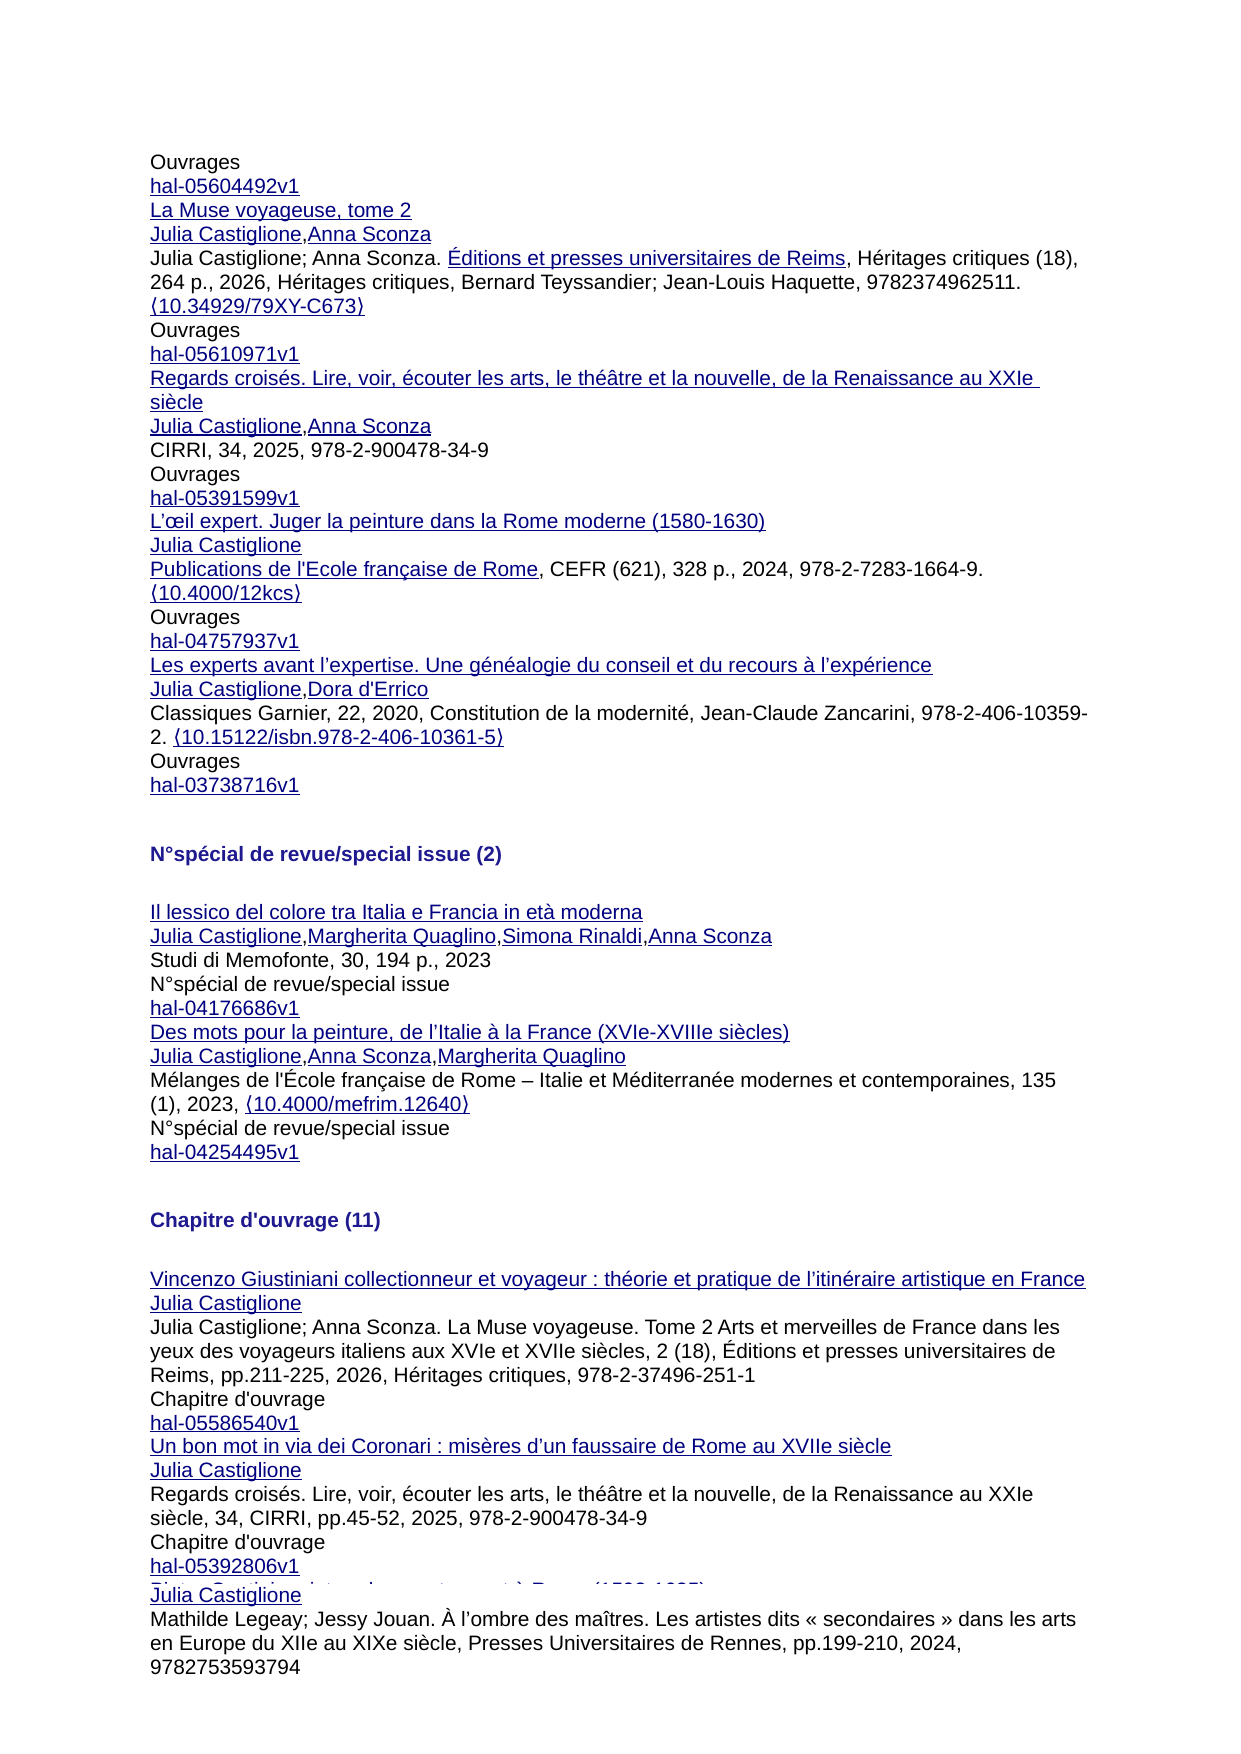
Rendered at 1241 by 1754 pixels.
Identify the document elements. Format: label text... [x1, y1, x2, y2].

table_header Il lessico del colore tra Italia e Francia in età moderna Julia Castiglione,Margherita Quaglino,Simona Rinaldi,Anna Sconza Studi di Memofonte, 30, 194 p., 2023 N°spécial de revue/special issue hal-04176686v1 [150, 900, 1090, 1020]
table_header Ouvrages hal-05604492v1 [150, 150, 1090, 198]
table_cell La Muse voyageuse, tome 2 Julia Castiglione,Anna Sconza Julia Castiglione; Anna Sconza. Éditions et presses universitaires de Reims, Héritages critiques (18), 264 p., 2026, Héritages critiques, Bernard Teyssandier; Jean-Louis Haquette, 9782374962511. ⟨10.34929/79XY-C673⟩ Ouvrages hal-05610971v1 [150, 198, 1090, 366]
table_header Vincenzo Giustiniani collectionneur et voyageur : théorie et pratique de l’itinéraire artistique en France Julia Castiglione Julia Castiglione; Anna Sconza. La Muse voyageuse. Tome 2 Arts et merveilles de France dans les yeux des voyageurs italiens aux XVIe et XVIIe siècles, 2 (18), Éditions et presses universitaires de Reims, pp.211-225, 2026, Héritages critiques, 978-2-37496-251-1 Chapitre d'ouvrage hal-05586540v1 [150, 1267, 1090, 1434]
table_cell Des mots pour la peinture, de l’Italie à la France (XVIe-XVIIIe siècles) Julia Castiglione,Anna Sconza,Margherita Quaglino Mélanges de l'École française de Rome – Italie et Méditerranée modernes et contemporaines, 135 (1), 2023, ⟨10.4000/mefrim.12640⟩ N°spécial de revue/special issue hal-04254495v1 [150, 1020, 1090, 1163]
table_cell L’œil expert. Juger la peinture dans la Rome moderne (1580-1630) Julia Castiglione Publications de l'Ecole française de Rome, CEFR (621), 328 p., 2024, 978-2-7283-1664-9. ⟨10.4000/12kcs⟩ Ouvrages hal-04757937v1 [150, 509, 1090, 653]
subtitle N°spécial de revue/special issue (2) [150, 842, 1090, 866]
table_cell Regards croisés. Lire, voir, écouter les arts, le théâtre et la nouvelle, de la Renaissance au XXIe siècle Julia Castiglione,Anna Sconza CIRRI, 34, 2025, 978-2-900478-34-9 Ouvrages hal-05391599v1 [150, 366, 1090, 509]
table_cell Pietro Contini, peintre, doreur et expert à Rome (1592-1635) Julia Castiglione Mathilde Legeay; Jessy Jouan. À l’ombre des maîtres. Les artistes dits « secondaires » dans les arts en Europe du XIIe au XIXe siècle, Presses Universitaires de Rennes, pp.199-210, 2024, 9782753593794 [150, 1578, 1090, 1679]
table_cell Les experts avant l’expertise. Une généalogie du conseil et du recours à l’expérience Julia Castiglione,Dora d'Errico Classiques Garnier, 22, 2020, Constitution de la modernité, Jean-Claude Zancarini, 978-2-406-10359-2. ⟨10.15122/isbn.978-2-406-10361-5⟩ Ouvrages hal-03738716v1 [150, 653, 1090, 797]
table_cell Un bon mot in via dei Coronari : misères d’un faussaire de Rome au XVIIe siècle Julia Castiglione Regards croisés. Lire, voir, écouter les arts, le théâtre et la nouvelle, de la Renaissance au XXIe siècle, 34, CIRRI, pp.45-52, 2025, 978-2-900478-34-9 Chapitre d'ouvrage hal-05392806v1 [150, 1434, 1090, 1578]
subtitle Chapitre d'ouvrage (11) [150, 1208, 1090, 1232]
